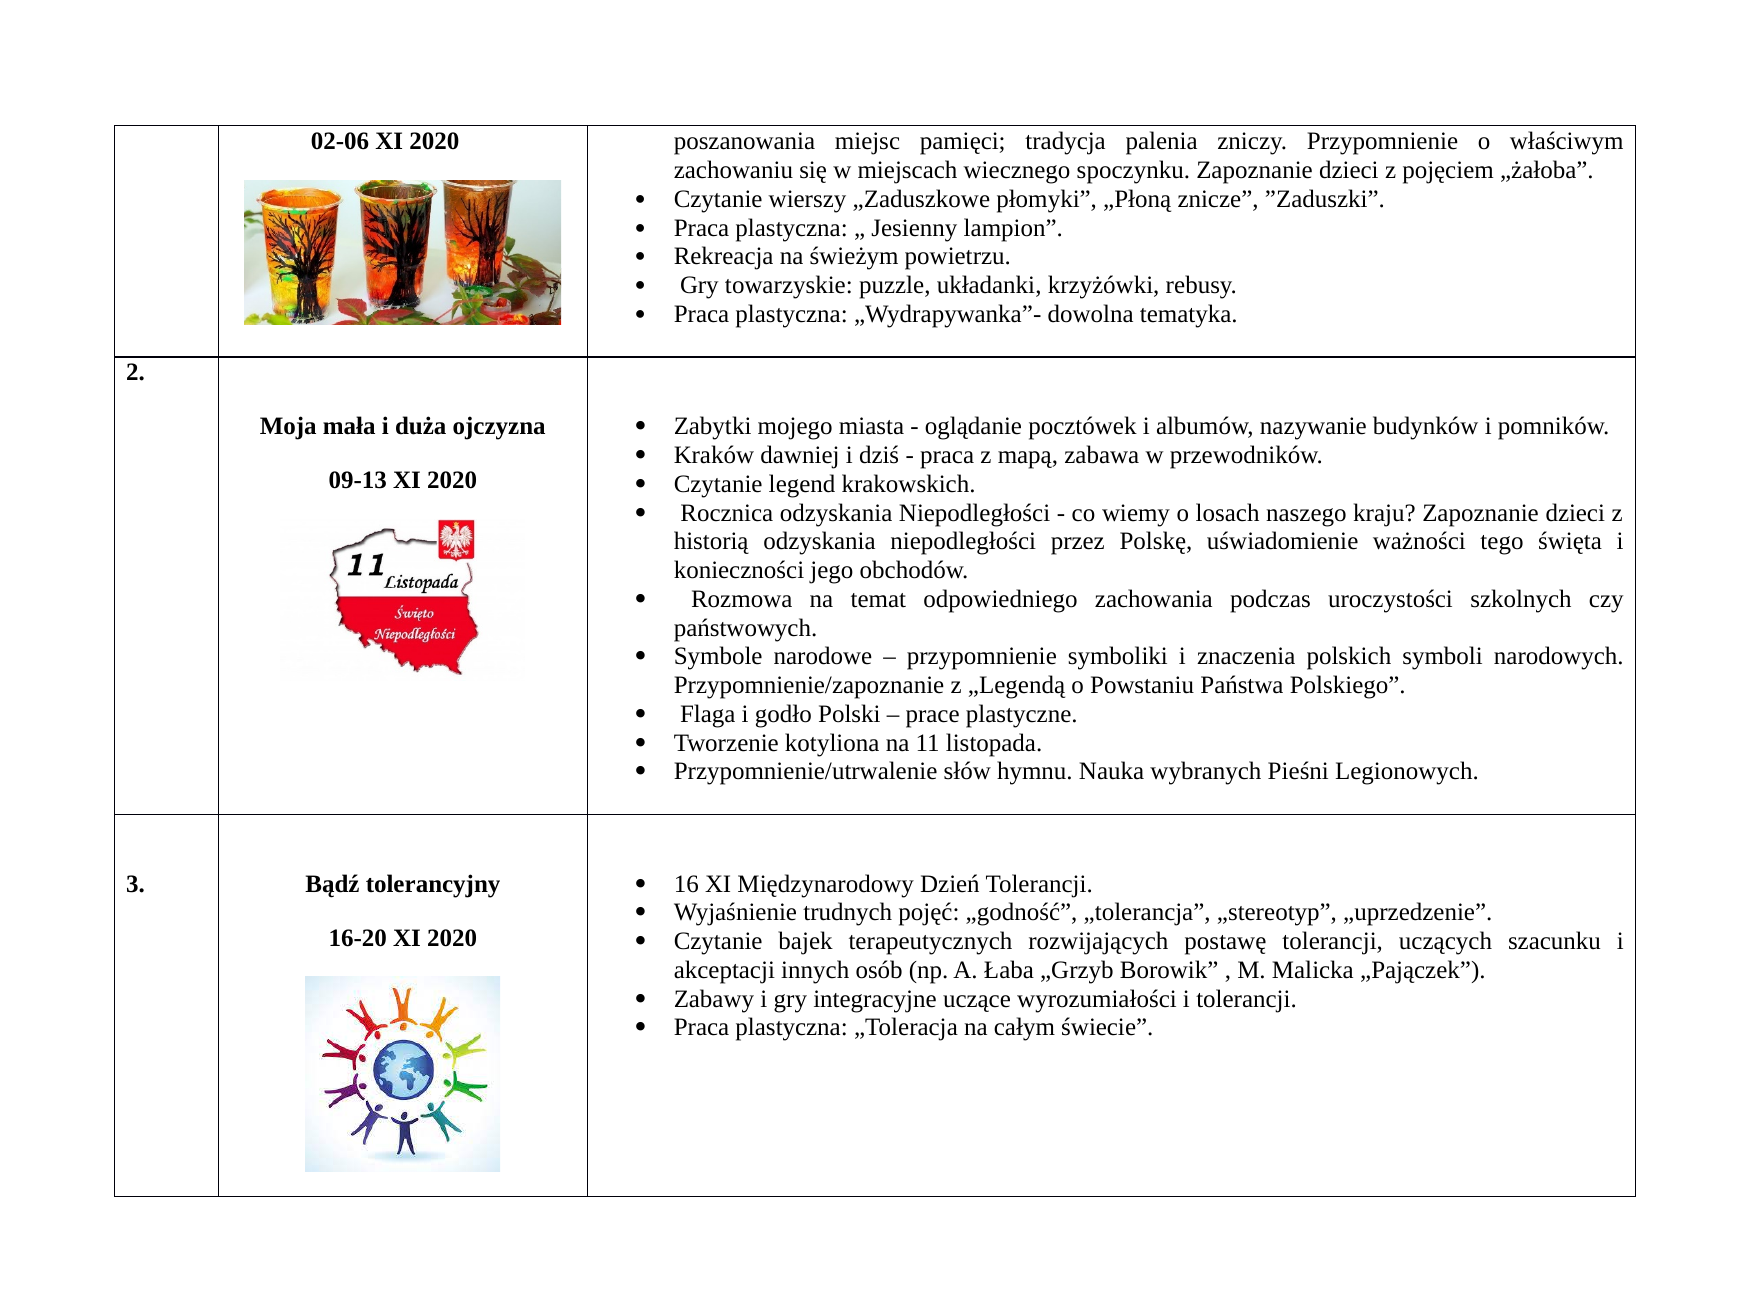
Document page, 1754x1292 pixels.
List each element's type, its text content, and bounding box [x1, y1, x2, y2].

table_cell 16 XI Międzynarodowy Dzień Tolerancji. Wyjaśnienie trudnych pojęć: „godność”, „tolerancja”, „stereotyp”, „uprzedzenie”. Czytanie bajek terapeutycznych rozwijających postawę tolerancji, uczących szacunku i akceptacji innych osób (np. A. Łaba „Grzyb Borowik” , M. Malicka „Pajączek”). Zabawy i gry integracyjne uczące wyrozumiałości i tolerancji. Praca plastyczna: „Toleracja na całym świecie”. „Jestem tolerancyjny” – pogadanka na temat podobieństw i różnic wynikających z pochodzenia, koloru skóry, wyznania, poglądów, inwalidztwa… Oglądaniebajek i filmów edukacyjnych z cyklu tematycznego: TOLERANCJA. [588, 815, 1635, 1196]
table_cell 2. [115, 358, 218, 814]
table_cell 02-06 XI 2020 [219, 126, 587, 356]
table_cell [115, 126, 218, 356]
table_cell 3. [115, 815, 218, 1196]
table_cell Zabytki mojego miasta - oglądanie pocztówek i albumów, nazywanie budynków i pomników. Kraków dawniej i dziś - praca z mapą, zabawa w przewodników. Czytanie legend krakowskich. Rocznica odzyskania Niepodległości - co wiemy o losach naszego kraju? Zapoznanie dzieci z historią odzyskania niepodległości przez Polskę, uświadomienie ważności tego święta i konieczności jego obchodów. Rozmowa na temat odpowiedniego zachowania podczas uroczystości szkolnych czy państwowych. Symbole narodowe – przypomnienie symboliki i znaczenia polskich symboli narodowych. Przypomnienie/zapoznanie z „Legendą o Powstaniu Państwa Polskiego”. Flaga i godło Polski – prace plastyczne. Tworzenie kotyliona na 11 listopada. Przypomnienie/utrwalenie słów hymnu. Nauka wybranych Pieśni Legionowych. [588, 358, 1635, 814]
table_cell Moja mała i duża ojczyzna 09-13 XI 2020 [219, 358, 587, 814]
table_cell Rozmowa kierowana na temat Dnia Wszystkich Świętych. Wyjaśnienie symboliki Grobu Nieznanego Żołnierza. Wspominamy naszych bliskich, którzy odeszli – rozmowa kierowana. Pogadanka na temat poszanowania miejsc pamięci; tradycja palenia zniczy. Przypomnienie o właściwym zachowaniu się w miejscach wiecznego spoczynku. Zapoznanie dzieci z pojęciem „żałoba”. Czytanie wierszy „Zaduszkowe płomyki”, „Płoną znicze”, ”Zaduszki”. Praca plastyczna: „ Jesienny lampion”. Rekreacja na świeżym powietrzu. Gry towarzyskie: puzzle, układanki, krzyżówki, rebusy. Praca plastyczna: „Wydrapywanka”- dowolna tematyka. [588, 126, 1635, 356]
table_cell Bądź tolerancyjny 16-20 XI 2020 [219, 815, 587, 1196]
